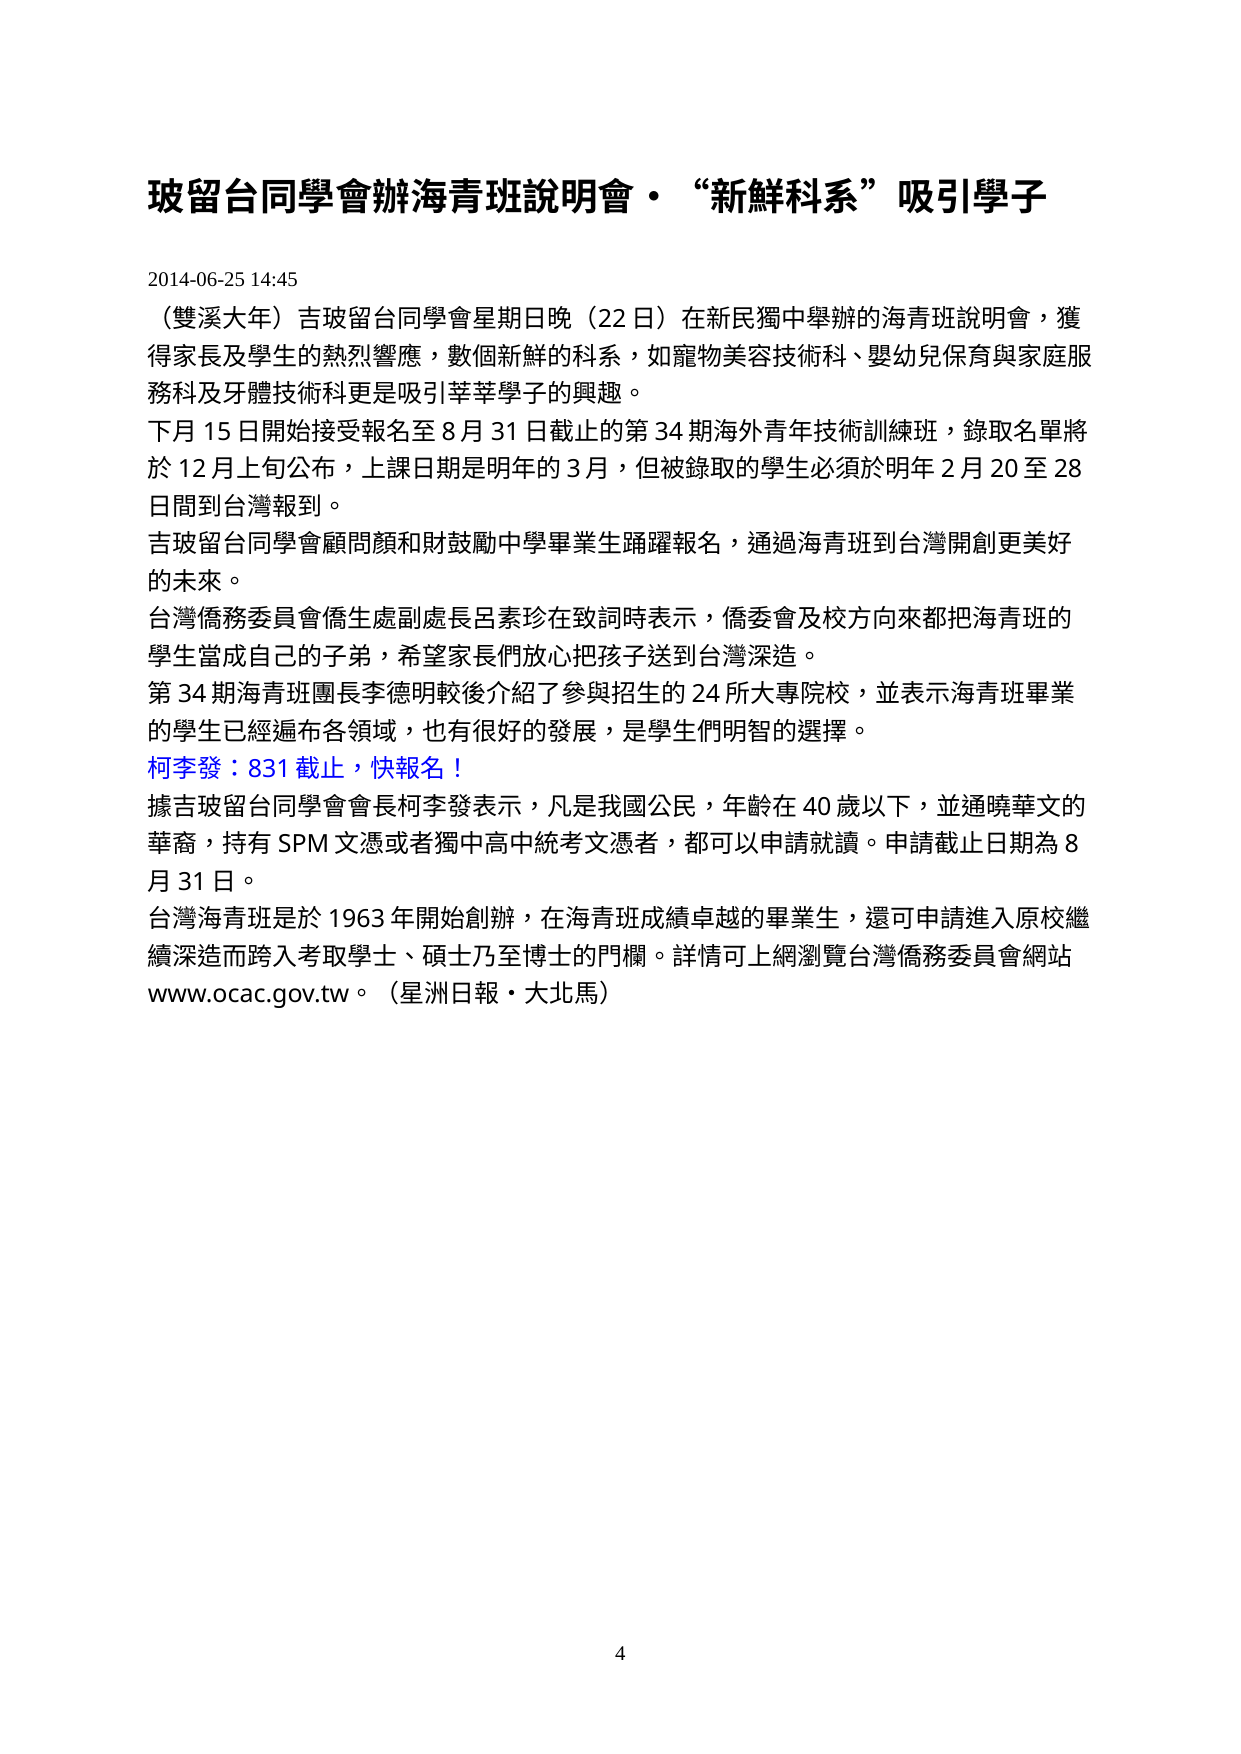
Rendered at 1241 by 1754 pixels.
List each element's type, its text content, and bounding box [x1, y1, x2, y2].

text 第34期海青班團長李德明較後介紹了參與招生的24所大專院校，並表示海青班畢業的學生已經遍布各領域，也有很好的發展，是學生們明智的選擇。 [148, 673, 1092, 748]
text 據吉玻留台同學會會長柯李發表示，凡是我國公民，年齡在40歲以下，並通曉華文的華裔，持有SPM文憑或者獨中高中統考文憑者，都可以申請就讀。申請截止日期為8月31日。 [148, 785, 1092, 898]
subtitle 玻留台同學會辦海青班說明會‧“新鮮科系”吸引學子 [148, 156, 1092, 231]
text 2014-06-25 14:45 [148, 260, 1092, 298]
text 台灣僑務委員會僑生處副處長呂素珍在致詞時表示，僑委會及校方向來都把海青班的學生當成自己的子弟，希望家長們放心把孩子送到台灣深造。 [148, 598, 1092, 673]
text 柯李發：831截止，快報名！ [148, 748, 1092, 785]
text （雙溪大年）吉玻留台同學會星期日晚（22日）在新民獨中舉辦的海青班說明會，獲得家長及學生的熱烈響應，數個新鮮的科系，如寵物美容技術科、嬰幼兒保育與家庭服務科及牙體技術科更是吸引莘莘學子的興趣。 [148, 298, 1092, 410]
text 下月15日開始接受報名至8月31日截止的第34期海外青年技術訓練班，錄取名單將於12月上旬公布，上課日期是明年的3月，但被錄取的學生必須於明年2月20至28日間到台灣報到。 [148, 410, 1092, 523]
text 台灣海青班是於1963年開始創辦，在海青班成績卓越的畢業生，還可申請進入原校繼續深造而跨入考取學士、碩士乃至博士的門欄。詳情可上網瀏覽台灣僑務委員會網站www.ocac.gov.tw。（星洲日報‧大北馬） [148, 898, 1092, 1010]
text 吉玻留台同學會顧問顏和財鼓勵中學畢業生踊躍報名，通過海青班到台灣開創更美好的未來。 [148, 523, 1092, 598]
